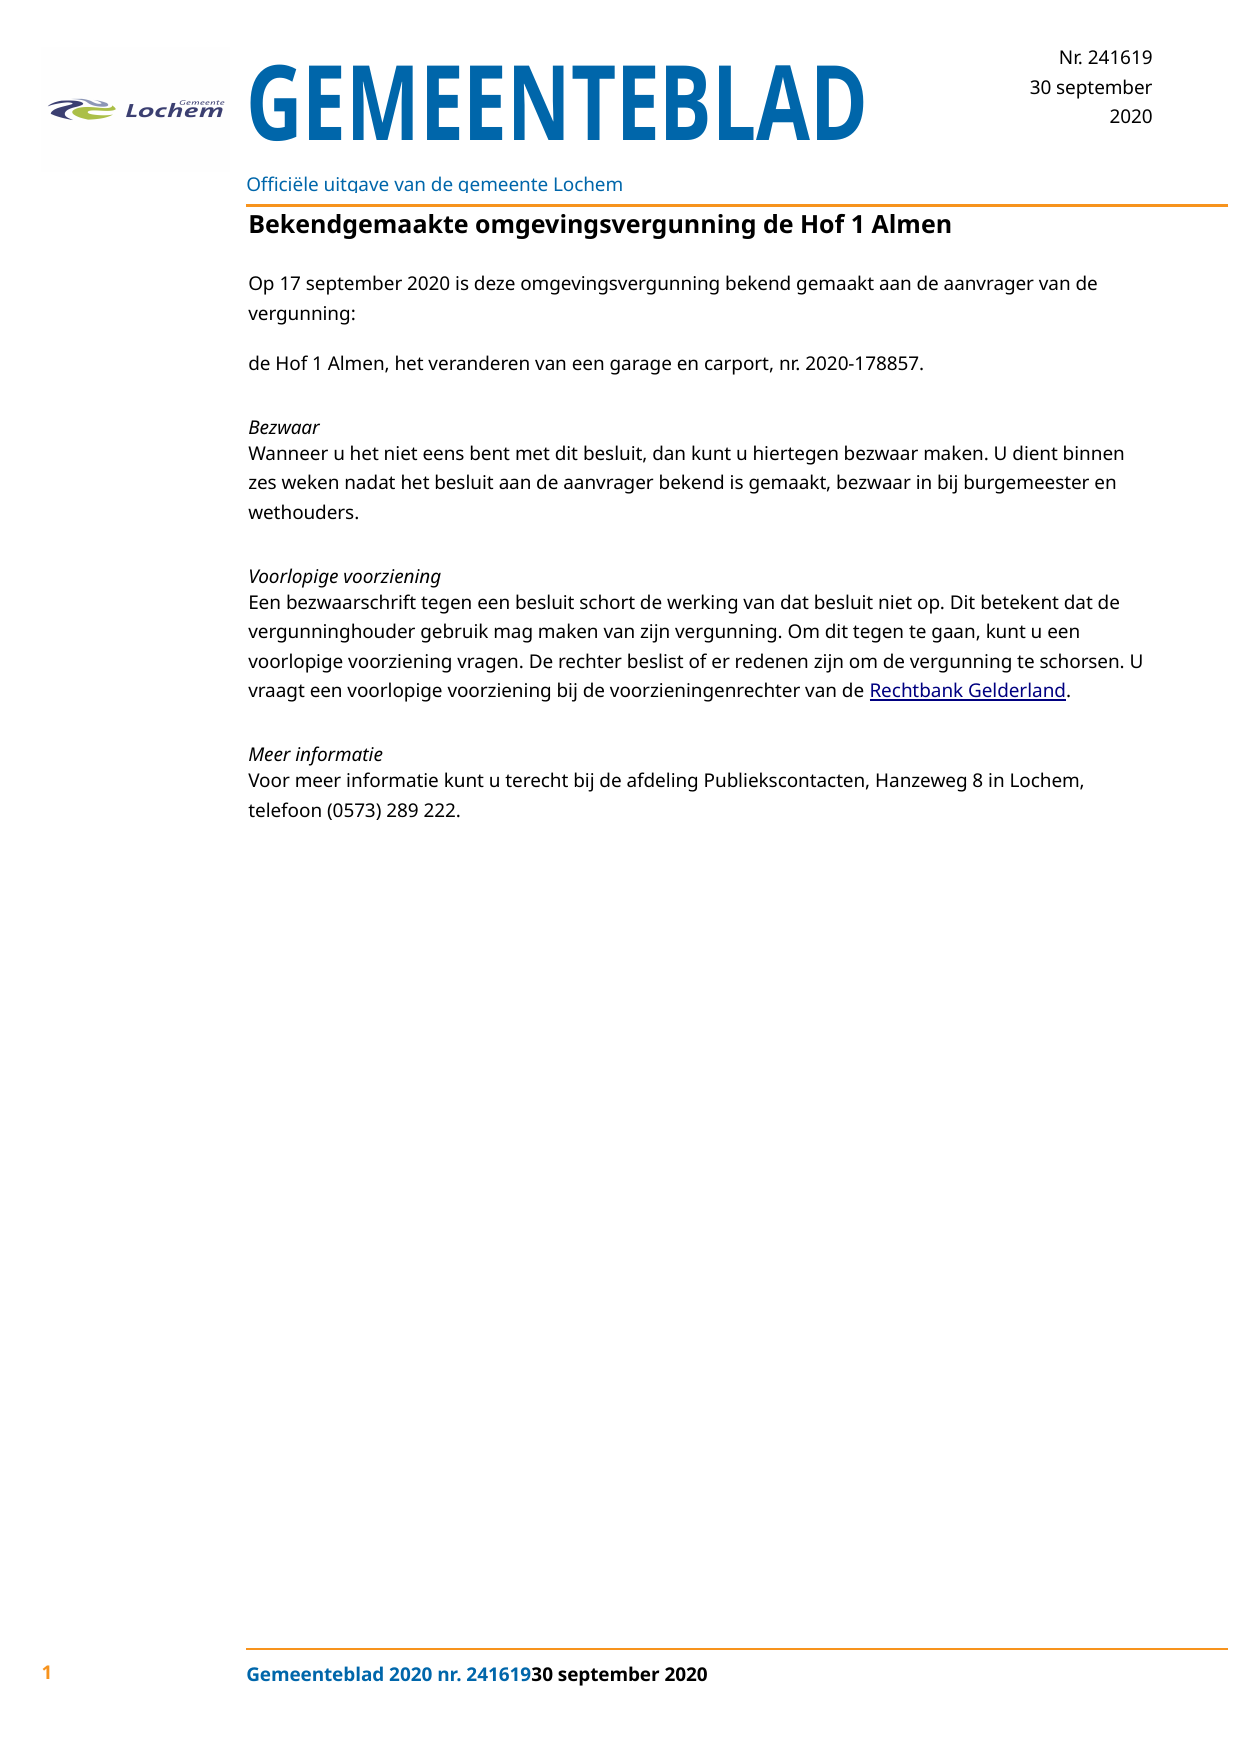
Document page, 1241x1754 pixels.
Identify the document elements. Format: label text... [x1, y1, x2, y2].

text de Hof 1 Almen, het veranderen van een garage en carport, nr. 2020-178857. [248, 350, 1152, 376]
text Voorlopige voorziening [248, 563, 1152, 589]
text Meer informatie [248, 742, 1152, 767]
text Bekendgemaakte omgevingsvergunning de Hof 1 Almen [248, 207, 1152, 241]
text Voor meer informatie kunt u terecht bij de afdeling Publiekscontacten, Hanzeweg 8 in Lochem, telefoon (0573) 289 222. [248, 767, 1152, 823]
text Wanneer u het niet eens bent met dit besluit, dan kunt u hiertegen bezwaar maken. U dient binnen zes weken nadat het besluit aan de aanvrager bekend is gemaakt, bezwaar in bij burgemeester en wethouders. [248, 440, 1152, 525]
picture [41, 47, 231, 172]
text Op 17 september 2020 is deze omgevingsvergunning bekend gemaakt aan de aanvrager van de vergunning: [248, 270, 1152, 326]
text Een bezwaarschrift tegen een besluit schort de werking van dat besluit niet op. Dit betekent dat de vergunninghouder gebruik mag maken van zijn vergunning. Om dit tegen te gaan, kunt u een voorlopige voorziening vragen. De rechter beslist of er redenen zijn om de vergunning te schorsen. U vraagt een voorlopige voorziening bij de voorzieningenrechter van de Rechtbank Gelderland. [248, 589, 1152, 703]
text Bezwaar [248, 414, 1152, 440]
